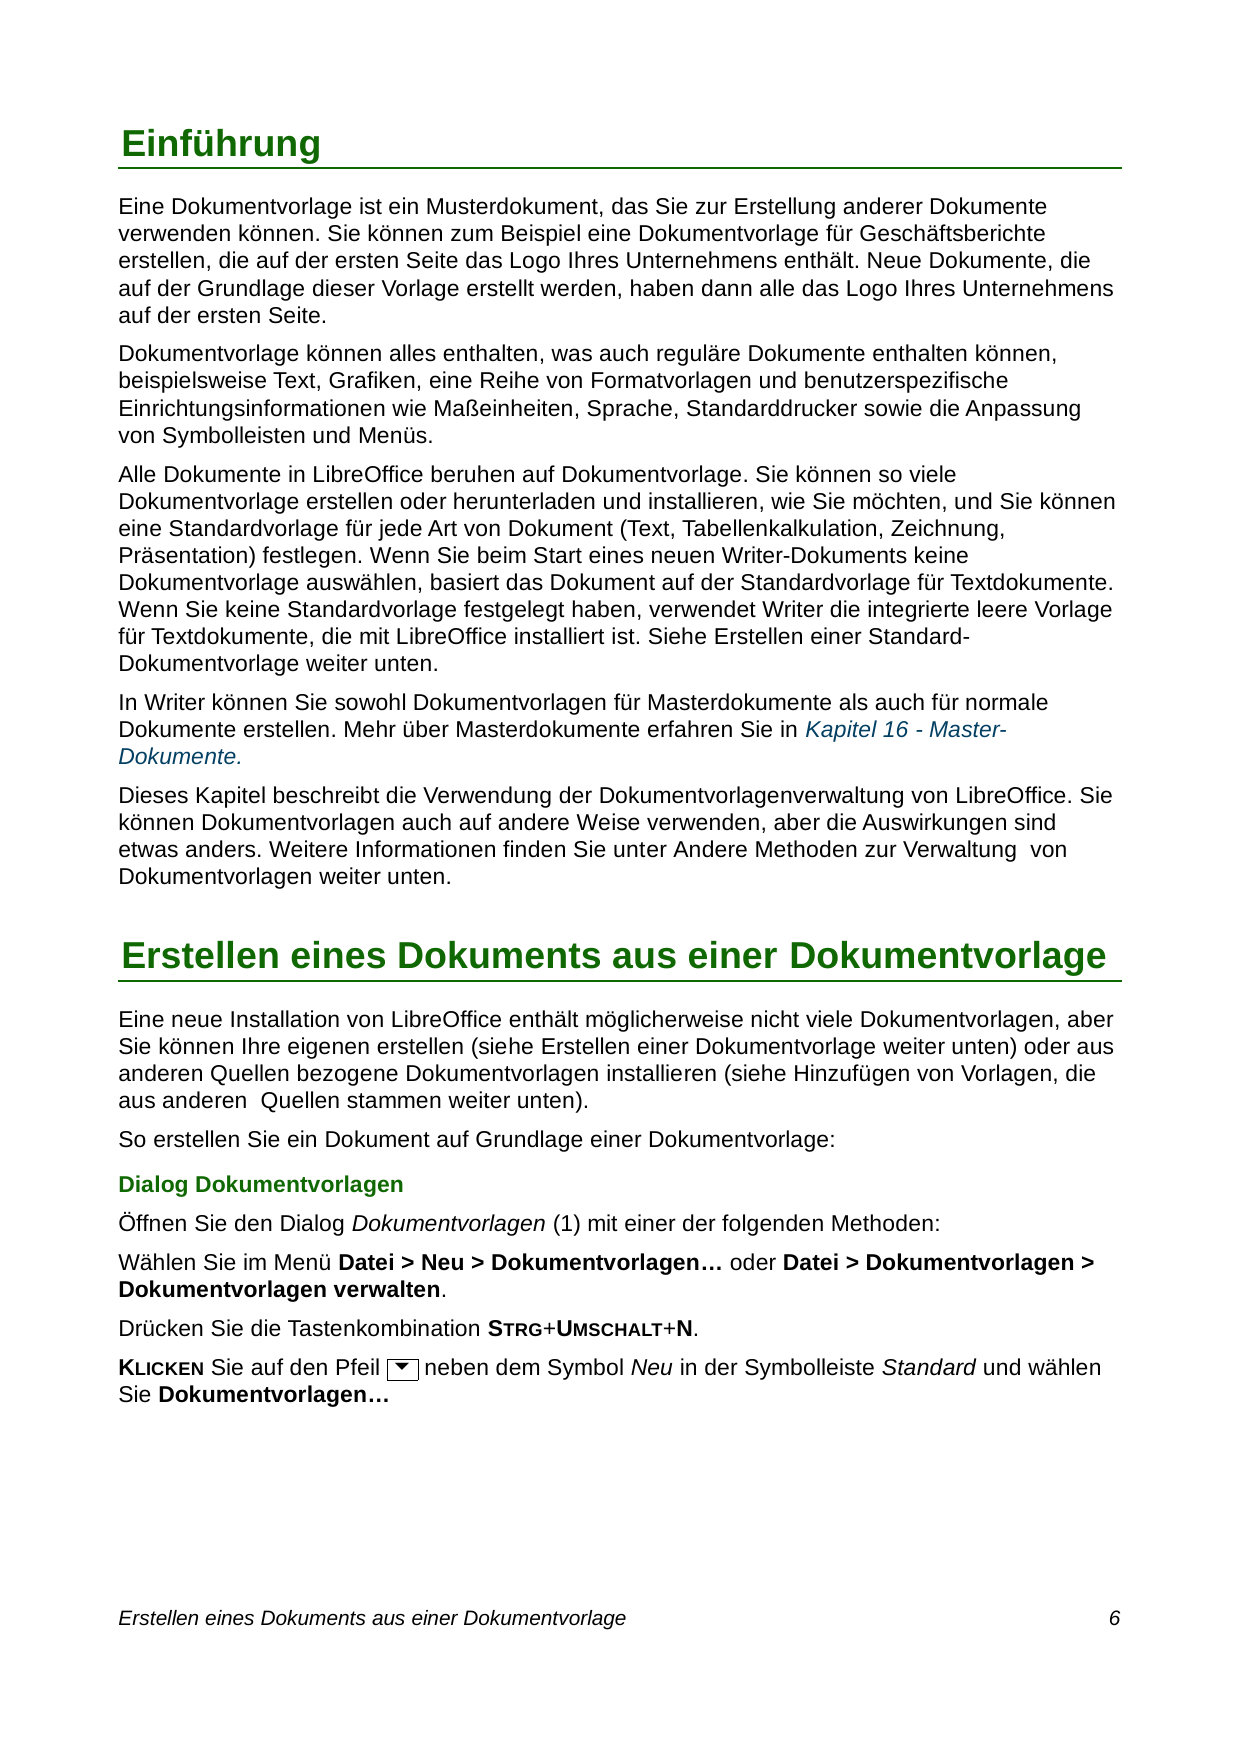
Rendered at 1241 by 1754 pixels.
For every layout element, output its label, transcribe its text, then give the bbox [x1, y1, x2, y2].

text So erstellen Sie ein Dokument auf Grundlage einer Dokumentvorlage: [118, 1126, 1122, 1153]
text Klicken Sie auf den Pfeil  neben dem Symbol Neu in der Symbolleiste Standard und wählen Sie Dokumentvorlagen… [118, 1353, 1122, 1407]
text Drücken Sie die Tastenkombination Strg+Umschalt+N. [118, 1314, 1122, 1341]
text In Writer können Sie sowohl Dokumentvorlagen für Masterdokumente als auch für normale Dokumente erstellen. Mehr über Masterdokumente erfahren Sie in Kapitel 16 - Master-Dokumente. [118, 688, 1122, 769]
text Wählen Sie im Menü Datei > Neu > Dokumentvorlagen… oder Datei > Dokumentvorlagen > Dokumentvorlagen verwalten. [118, 1248, 1122, 1302]
subtitle Einführung [118, 118, 1122, 167]
subtitle Erstellen eines Dokuments aus einer Dokumentvorlage [118, 931, 1122, 980]
text Dieses Kapitel beschreibt die Verwendung der Dokumentvorlagenverwaltung von LibreOffice. Sie können Dokumentvorlagen auch auf andere Weise verwenden, aber die Auswirkungen sind etwas anders. Weitere Informationen finden Sie unter Andere Methoden zur Verwaltung von Dokumentvorlagen weiter unten. [118, 781, 1122, 890]
text Öffnen Sie den Dialog Dokumentvorlagen (Abbildung 1) mit einer der folgenden Methoden: [118, 1209, 1122, 1236]
text Dokumentvorlage können alles enthalten, was auch reguläre Dokumente enthalten können, beispielsweise Text, Grafiken, eine Reihe von Formatvorlagen und benutzerspezifische Einrichtungsinformationen wie Maßeinheiten, Sprache, Standarddrucker sowie die Anpassung von Symbolleisten und Menüs. [118, 340, 1122, 448]
text Alle Dokumente in LibreOffice beruhen auf Dokumentvorlage. Sie können so viele Dokumentvorlage erstellen oder herunterladen und installieren, wie Sie möchten, und Sie können eine Standardvorlage für jede Art von Dokument (Text, Tabellenkalkulation, Zeichnung, Präsentation) festlegen. Wenn Sie beim Start eines neuen Writer-Dokuments keine Dokumentvorlage auswählen, basiert das Dokument auf der Standardvorlage für Textdokumente. Wenn Sie keine Standardvorlage festgelegt haben, verwendet Writer die integrierte leere Vorlage für Textdokumente, die mit LibreOffice installiert ist. Siehe Erstellen einer Standard-Dokumentvorlage weiter unten. [118, 460, 1122, 677]
text Eine neue Installation von LibreOffice enthält möglicherweise nicht viele Dokumentvorlagen, aber Sie können Ihre eigenen erstellen (siehe Erstellen einer Dokumentvorlage weiter unten) oder aus anderen Quellen bezogene Dokumentvorlagen installieren (siehe Hinzufügen von Vorlagen, die aus anderen Quellen stammen weiter unten). [118, 1006, 1122, 1114]
text Eine Dokumentvorlage ist ein Musterdokument, das Sie zur Erstellung anderer Dokumente verwenden können. Sie können zum Beispiel eine Dokumentvorlage für Geschäftsberichte erstellen, die auf der ersten Seite das Logo Ihres Unternehmens enthält. Neue Dokumente, die auf der Grundlage dieser Vorlage erstellt werden, haben dann alle das Logo Ihres Unternehmens auf der ersten Seite. [118, 193, 1122, 328]
subtitle Dialog Dokumentvorlagen [118, 1170, 1122, 1197]
